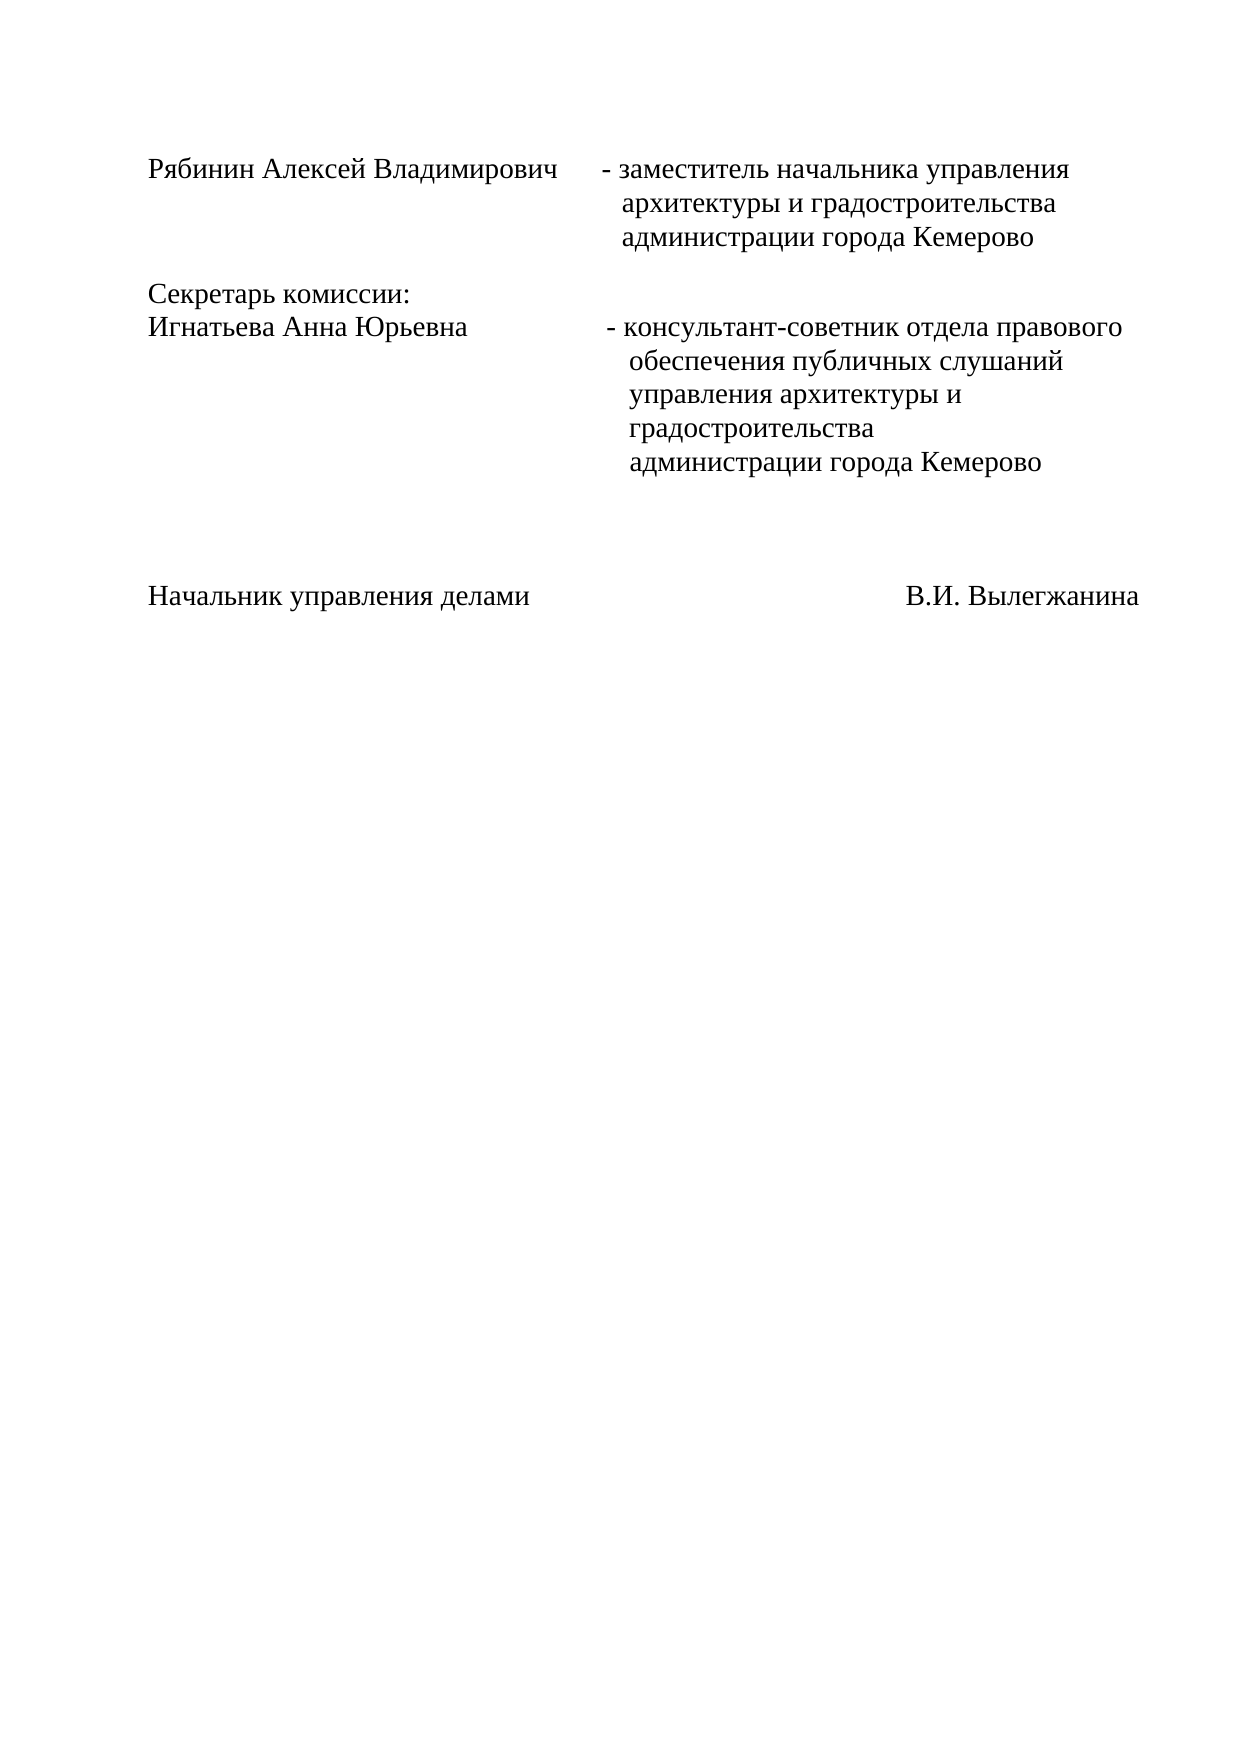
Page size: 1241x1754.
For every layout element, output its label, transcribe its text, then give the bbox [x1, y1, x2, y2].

text Начальник управления делами В.И. Вылегжанина [148, 578, 1152, 611]
title Рябинин Алексей Владимирович - заместитель начальника управления [148, 152, 1152, 185]
text администрации города Кемерово [148, 219, 1152, 252]
text Секретарь комиссии: [148, 276, 1152, 309]
text управления архитектуры и [148, 377, 1181, 410]
text обеспечения публичных слушаний [148, 343, 1181, 377]
text администрации города Кемерово [148, 444, 1152, 477]
text градостроительства [148, 410, 1181, 444]
text Игнатьева Анна Юрьевна - консультант-советник отдела правового [148, 309, 1181, 343]
text архитектуры и градостроительства [148, 185, 1152, 219]
